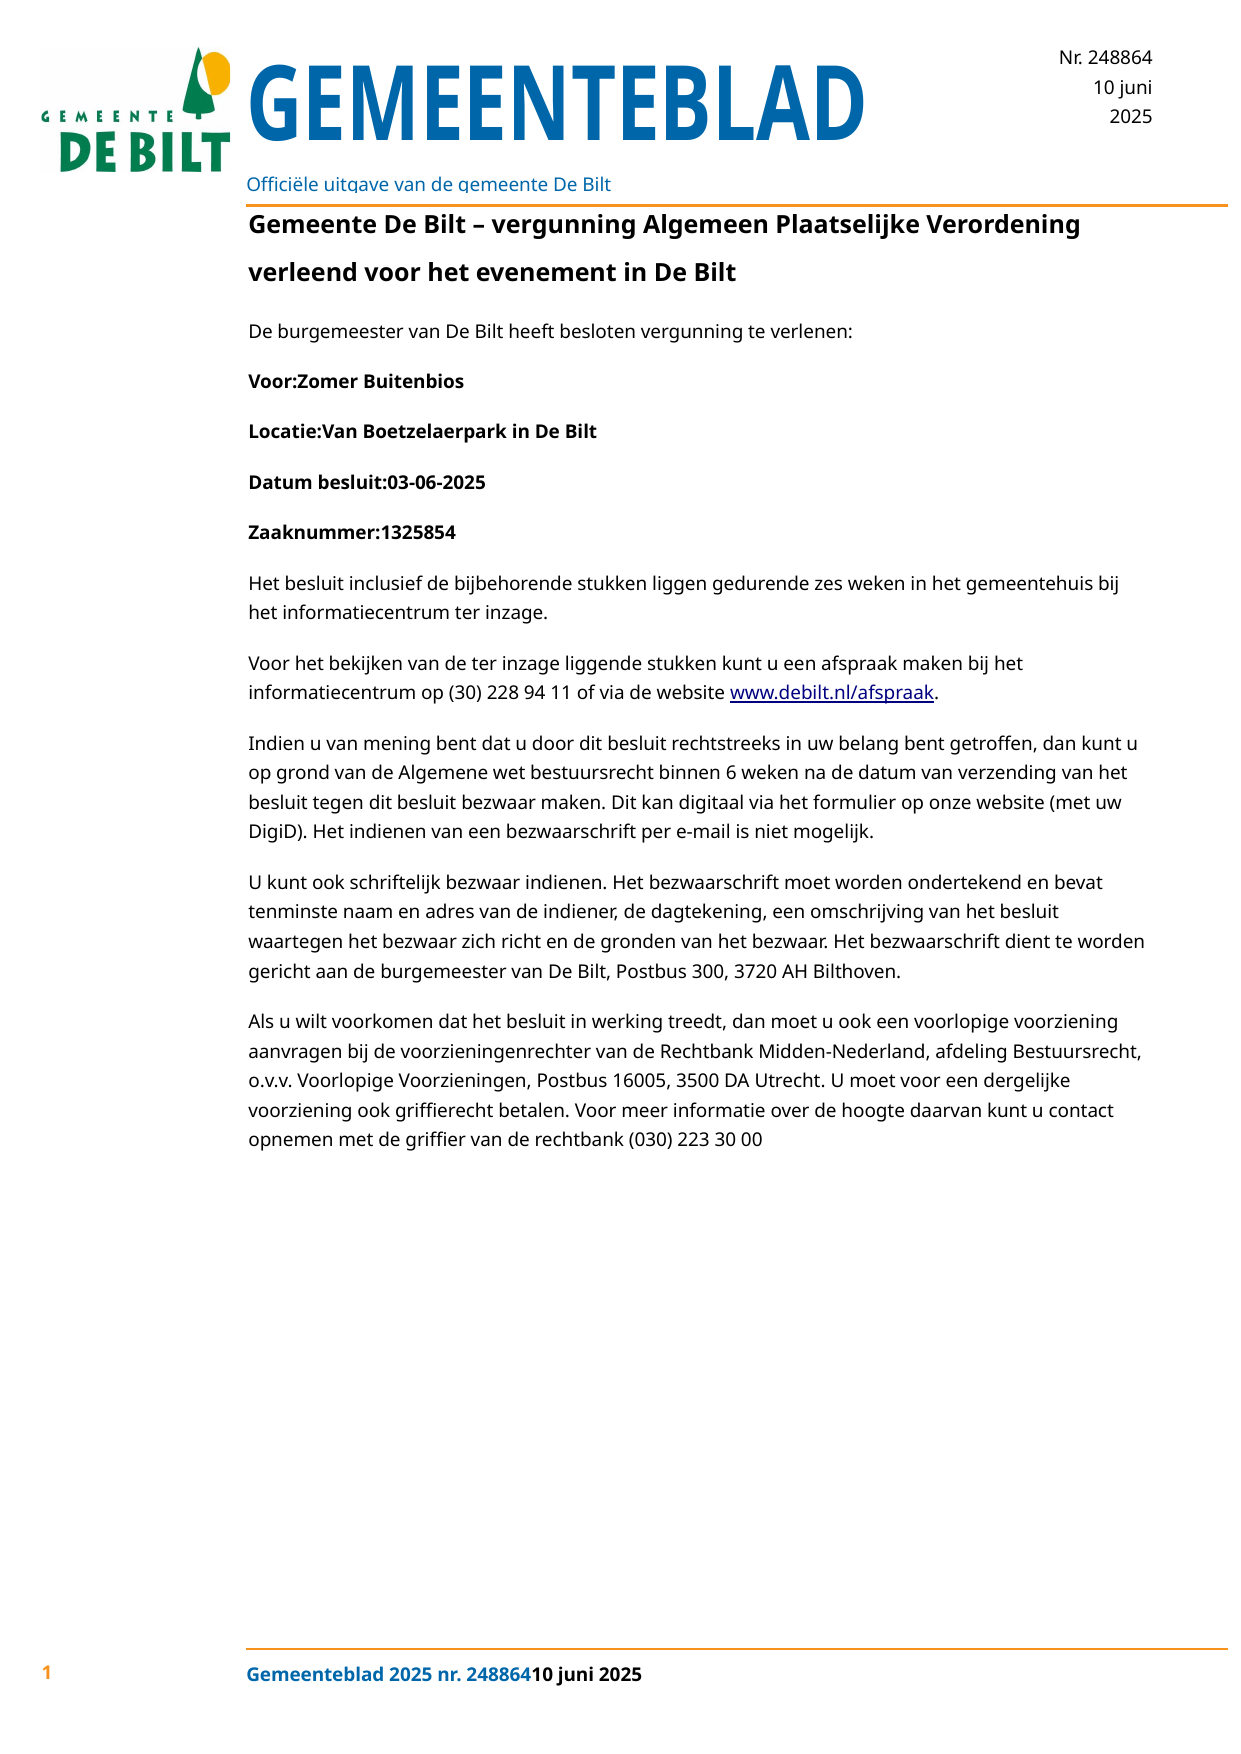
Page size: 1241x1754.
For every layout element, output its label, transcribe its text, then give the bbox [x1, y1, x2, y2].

text Indien u van mening bent dat u door dit besluit rechtstreeks in uw belang bent getroffen, dan kunt u op grond van de Algemene wet bestuursrecht binnen 6 weken na de datum van verzending van het besluit tegen dit besluit bezwaar maken. Dit kan digitaal via het formulier op onze website (met uw DigiD). Het indienen van een bezwaarschrift per e-mail is niet mogelijk. [248, 730, 1152, 844]
text Als u wilt voorkomen dat het besluit in werking treedt, dan moet u ook een voorlopige voorziening aanvragen bij de voorzieningenrechter van de Rechtbank Midden-Nederland, afdeling Bestuursrecht, o.v.v. Voorlopige Voorzieningen, Postbus 16005, 3500 DA Utrecht. U moet voor een dergelijke voorziening ook griffierecht betalen. Voor meer informatie over de hoogte daarvan kunt u contact opnemen met de griffier van de rechtbank (030) 223 30 00 [248, 1008, 1152, 1152]
text Voor:Zomer Buitenbios [248, 368, 1152, 394]
text U kunt ook schriftelijk bezwaar indienen. Het bezwaarschrift moet worden ondertekend en bevat tenminste naam en adres van de indiener, de dagtekening, een omschrijving van het besluit waartegen het bezwaar zich richt en de gronden van het bezwaar. Het bezwaarschrift dient te worden gericht aan de burgemeester van De Bilt, Postbus 300, 3720 AH Bilthoven. [248, 869, 1152, 984]
text Voor het bekijken van de ter inzage liggende stukken kunt u een afspraak maken bij het informatiecentrum op (30) 228 94 11 of via de website www.debilt.nl/afspraak. [248, 650, 1152, 705]
text De burgemeester van De Bilt heeft besloten vergunning te verlenen: [248, 318, 1152, 344]
text Het besluit inclusief de bijbehorende stukken liggen gedurende zes weken in het gemeentehuis bij het informatiecentrum ter inzage. [248, 570, 1152, 625]
text Zaaknummer:1325854 [248, 519, 1152, 545]
text Datum besluit:03-06-2025 [248, 469, 1152, 495]
text Gemeente De Bilt – vergunning Algemeen Plaatselijke Verordening verleend voor het evenement in De Bilt [248, 207, 1152, 288]
text Locatie:Van Boetzelaerpark in De Bilt [248, 419, 1152, 444]
picture [41, 47, 231, 172]
